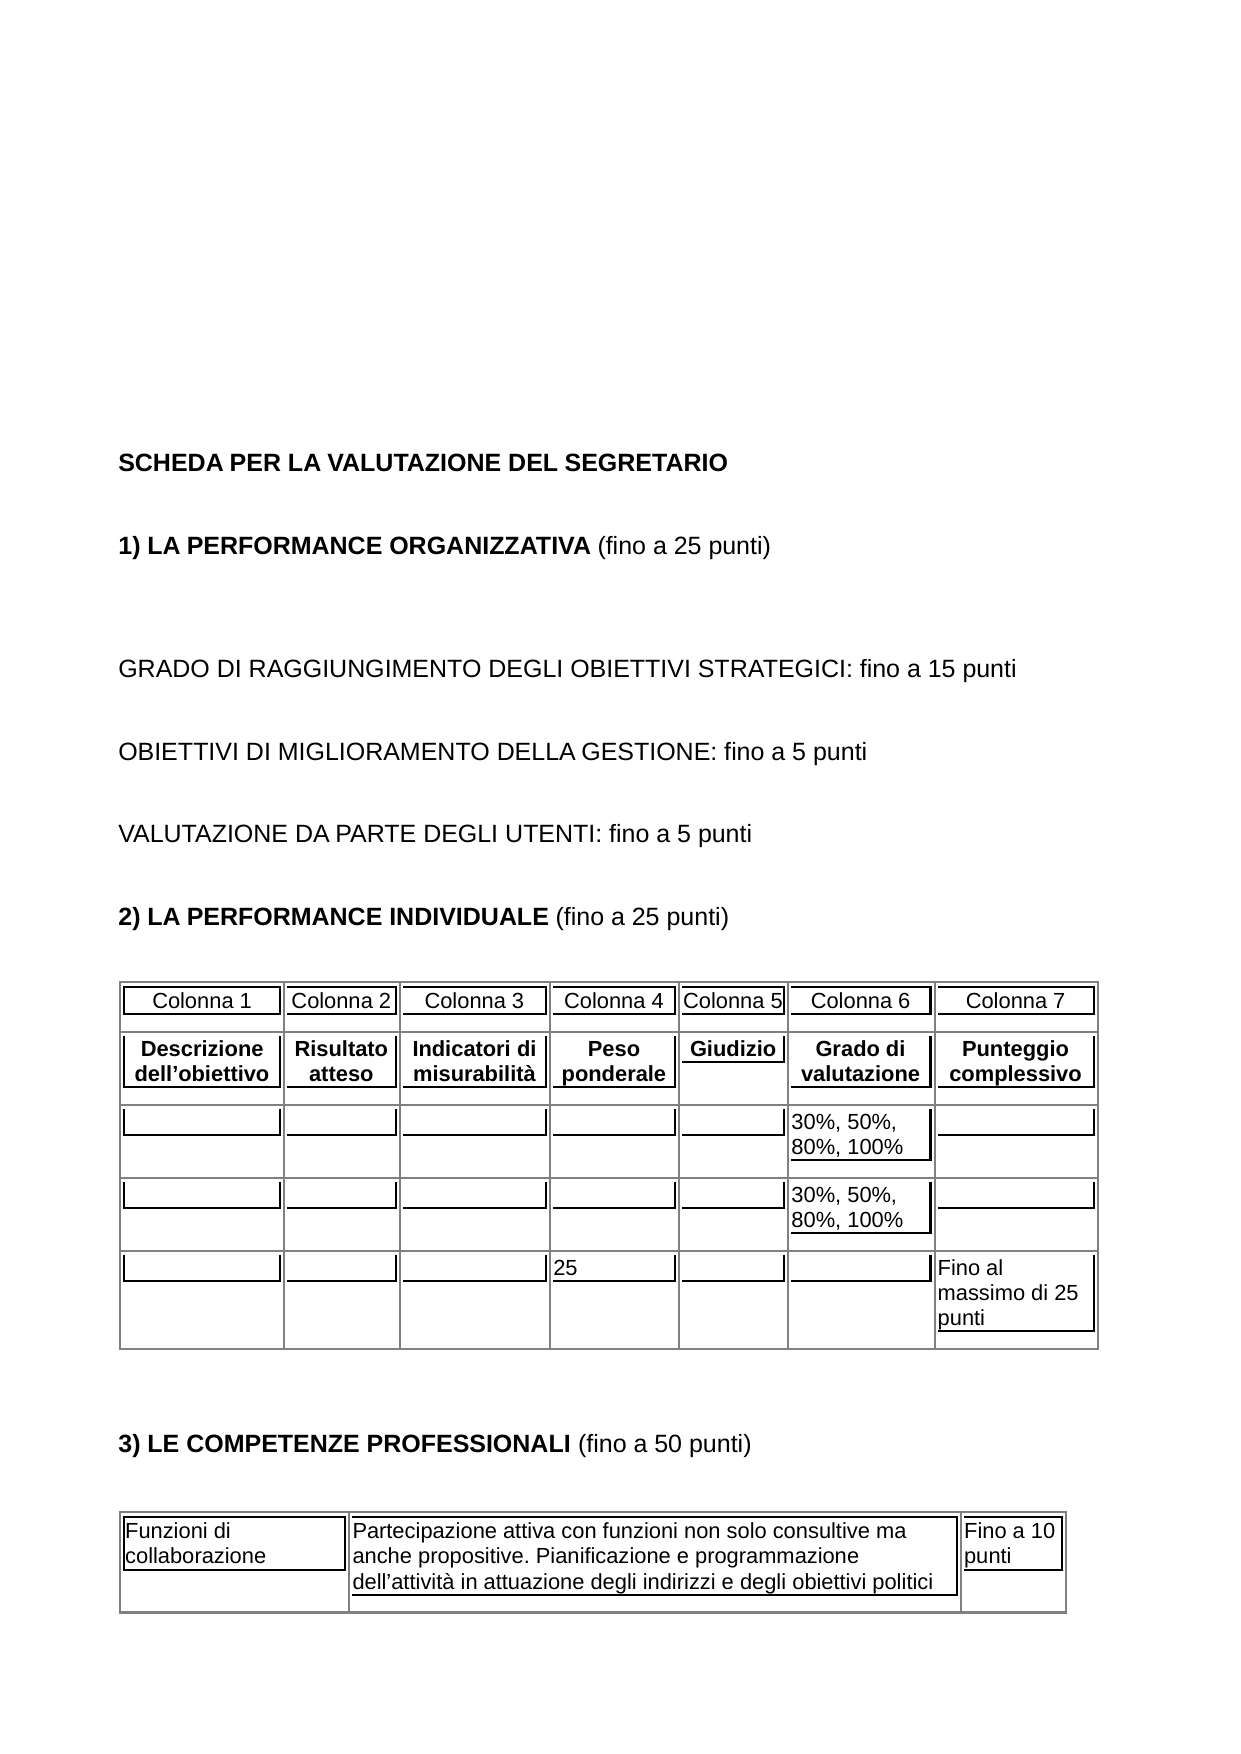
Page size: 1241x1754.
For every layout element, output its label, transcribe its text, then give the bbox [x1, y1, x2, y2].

text 1) LA PERFORMANCE ORGANIZZATIVA (fino a 25 punti) [118, 531, 1122, 559]
table_cell Descrizione dell’obiettivo [121, 1033, 283, 1104]
text 3) LE COMPETENZE PROFESSIONALI (fino a 50 punti) [118, 1429, 1122, 1457]
table_cell [551, 1106, 678, 1177]
table_header Colonna 6 [789, 983, 934, 1031]
text SCHEDA PER LA VALUTAZIONE DEL SEGRETARIO [118, 448, 1122, 477]
table_cell Fino al massimo di 25 punti [936, 1252, 1097, 1348]
table_cell [401, 1252, 549, 1348]
table_cell [121, 1106, 283, 1177]
table_cell [936, 1106, 1097, 1177]
table_cell [551, 1179, 678, 1249]
table_cell [680, 1252, 787, 1348]
table_cell 30%, 50%, 80%, 100% [789, 1106, 934, 1177]
table_cell [936, 1179, 1097, 1249]
table_cell [401, 1179, 549, 1249]
table_header Colonna 4 [551, 983, 678, 1031]
table_cell 25 [551, 1252, 678, 1348]
table_cell [121, 1252, 283, 1348]
table_header Colonna 2 [285, 983, 399, 1031]
table_cell Peso ponderale [551, 1033, 678, 1104]
table_cell [680, 1106, 787, 1177]
table_cell Risultato atteso [285, 1033, 399, 1104]
text OBIETTIVI DI MIGLIORAMENTO DELLA GESTIONE: fino a 5 punti [118, 737, 1122, 766]
table_cell [121, 1179, 283, 1249]
text GRADO DI RAGGIUNGIMENTO DEGLI OBIETTIVI STRATEGICI: fino a 15 punti [118, 654, 1122, 683]
table_header Colonna 7 [936, 983, 1097, 1031]
table_cell [401, 1106, 549, 1177]
table_cell [285, 1252, 399, 1348]
table_header Partecipazione attiva con funzioni non solo consultive ma anche propositive. Pianificazione e programmazione dell’attività in attuazione degli indirizzi e degli obiettivi politici [350, 1513, 960, 1611]
table_header Colonna 1 [121, 983, 283, 1031]
table_header Funzioni di collaborazione [121, 1513, 348, 1611]
table_cell Grado di valutazione [789, 1033, 934, 1104]
table_cell 30%, 50%, 80%, 100% [789, 1179, 934, 1249]
text VALUTAZIONE DA PARTE DEGLI UTENTI: fino a 5 punti [118, 819, 1122, 848]
table_cell Giudizio [680, 1033, 787, 1104]
table_header Fino a 10 punti [962, 1513, 1065, 1611]
table_cell [789, 1252, 934, 1348]
table_cell [285, 1106, 399, 1177]
table_cell [285, 1179, 399, 1249]
table_cell [680, 1179, 787, 1249]
table_cell Punteggio complessivo [936, 1033, 1097, 1104]
table_cell Indicatori di misurabilità [401, 1033, 549, 1104]
table_header Colonna 3 [401, 983, 549, 1031]
table_header Colonna 5 [680, 983, 787, 1031]
text 2) LA PERFORMANCE INDIVIDUALE (fino a 25 punti) [118, 902, 1122, 931]
